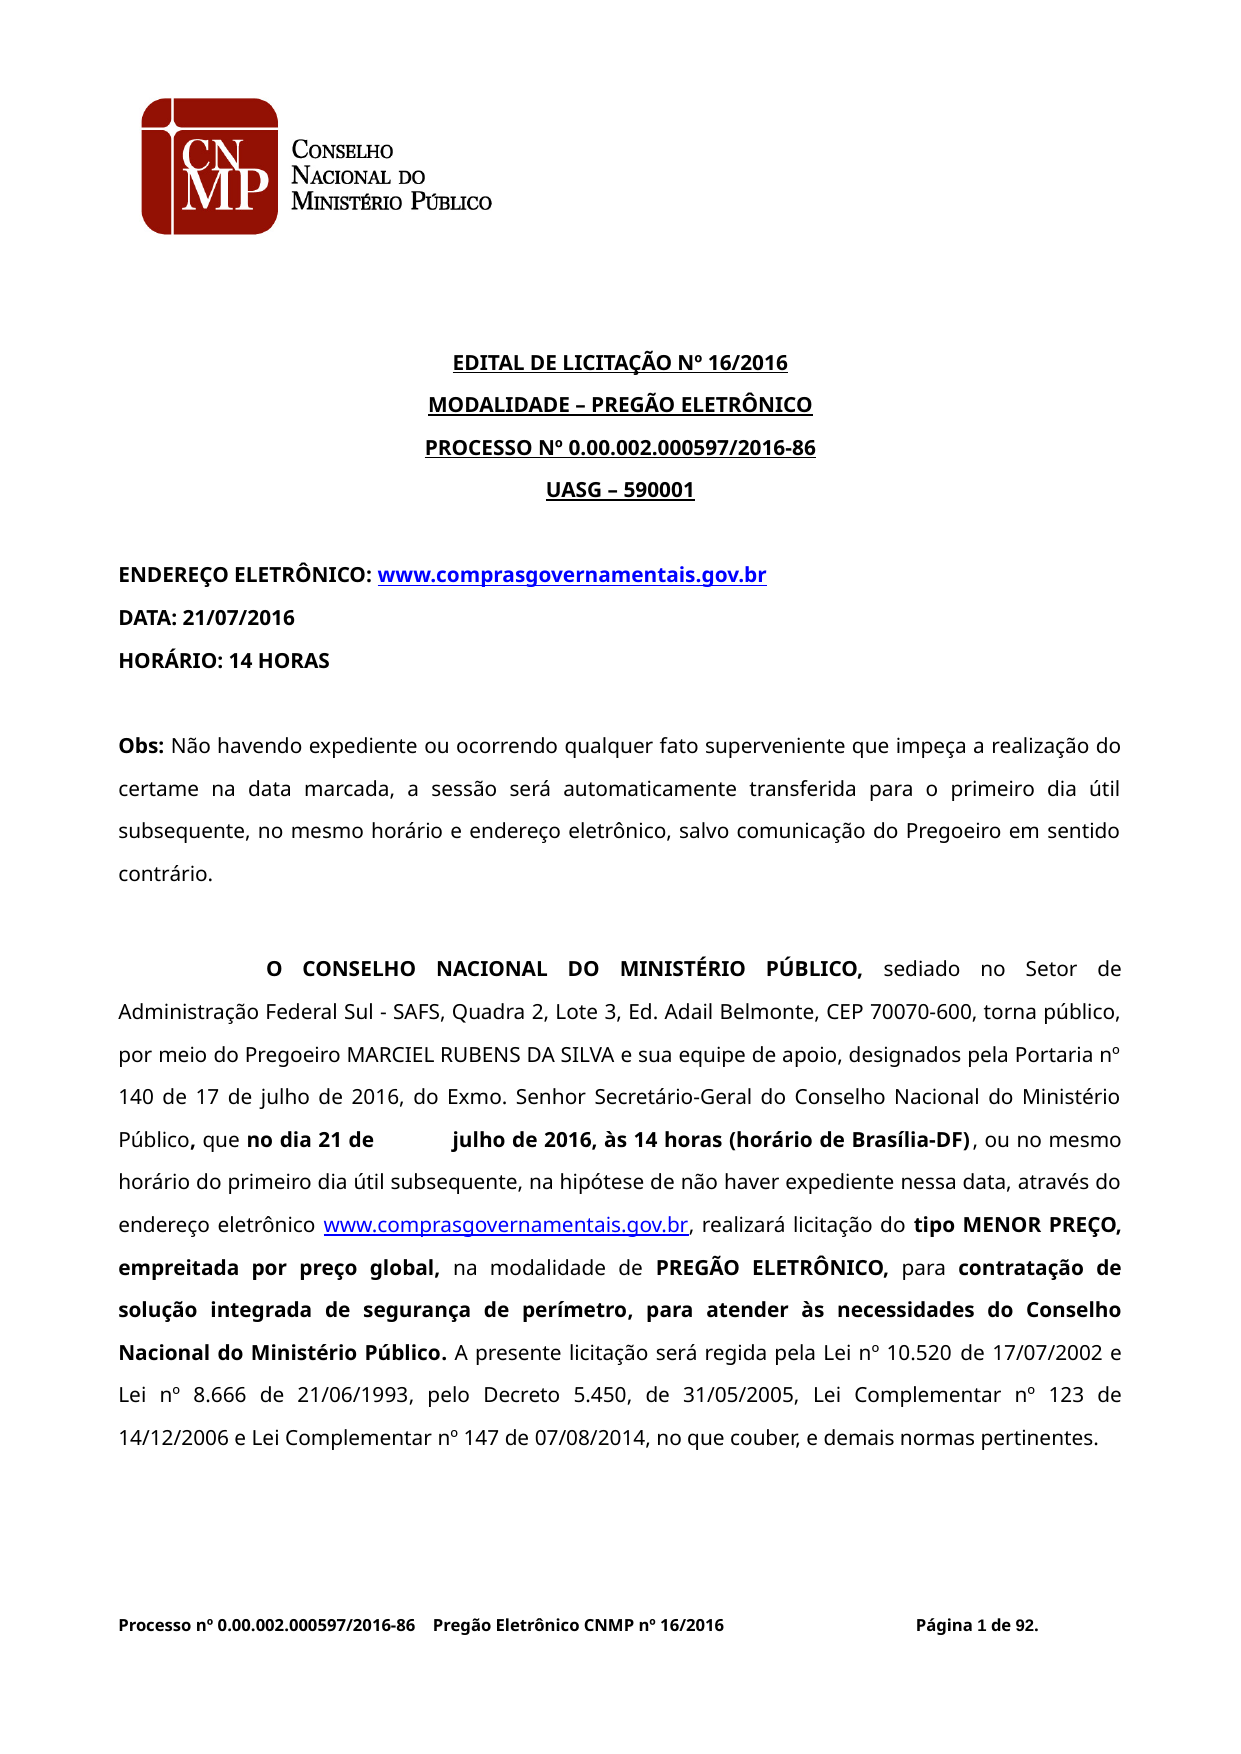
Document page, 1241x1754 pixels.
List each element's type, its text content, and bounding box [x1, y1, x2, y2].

text ENDEREÇO ELETRÔNICO: www.comprasgovernamentais.gov.br [118, 561, 1122, 589]
text HORÁRIO: 14 HORAS [118, 646, 1122, 674]
text EDITAL DE LICITAÇÃO Nº 16/2016 [118, 348, 1122, 376]
text Obs: Não havendo expediente ou ocorrendo qualquer fato superveniente que impeça a realização do certame na data marcada, a sessão será automaticamente transferida para o primeiro dia útil subsequente, no mesmo horário e endereço eletrônico, salvo comunicação do Pregoeiro em sentido contrário. [118, 731, 1122, 887]
text MODALIDADE – PREGÃO ELETRÔNICO [118, 390, 1122, 419]
text PROCESSO Nº 0.00.002.000597/2016-86 [118, 433, 1122, 461]
text UASG – 590001 [118, 475, 1122, 504]
picture [118, 76, 507, 256]
text O CONSELHO NACIONAL DO MINISTÉRIO PÚBLICO, sediado no Setor de Administração Federal Sul - SAFS, Quadra 2, Lote 3, Ed. Adail Belmonte, CEP 70070-600, torna público, por meio do Pregoeiro MARCIEL RUBENS DA SILVA e sua equipe de apoio, designados pela Portaria nº 140 de 17 de julho de 2016, do Exmo. Senhor Secretário-Geral do Conselho Nacional do Ministério Público, que no dia 21 de julho de 2016, às 14 horas (horário de Brasília-DF), ou no mesmo horário do primeiro dia útil subsequente, na hipótese de não haver expediente nessa data, através do endereço eletrônico www.comprasgovernamentais.gov.br, realizará licitação do tipo MENOR PREÇO, empreitada por preço global, na modalidade de PREGÃO ELETRÔNICO, para contratação de solução integrada de segurança de perímetro, para atender às necessidades do Conselho Nacional do Ministério Público. A presente licitação será regida pela Lei nº 10.520 de 17/07/2002 e Lei nº 8.666 de 21/06/1993, pelo Decreto 5.450, de 31/05/2005, Lei Complementar nº 123 de 14/12/2006 e Lei Complementar nº 147 de 07/08/2014, no que couber, e demais normas pertinentes. [118, 954, 1122, 1452]
text DATA: 21/07/2016 [118, 603, 1122, 632]
